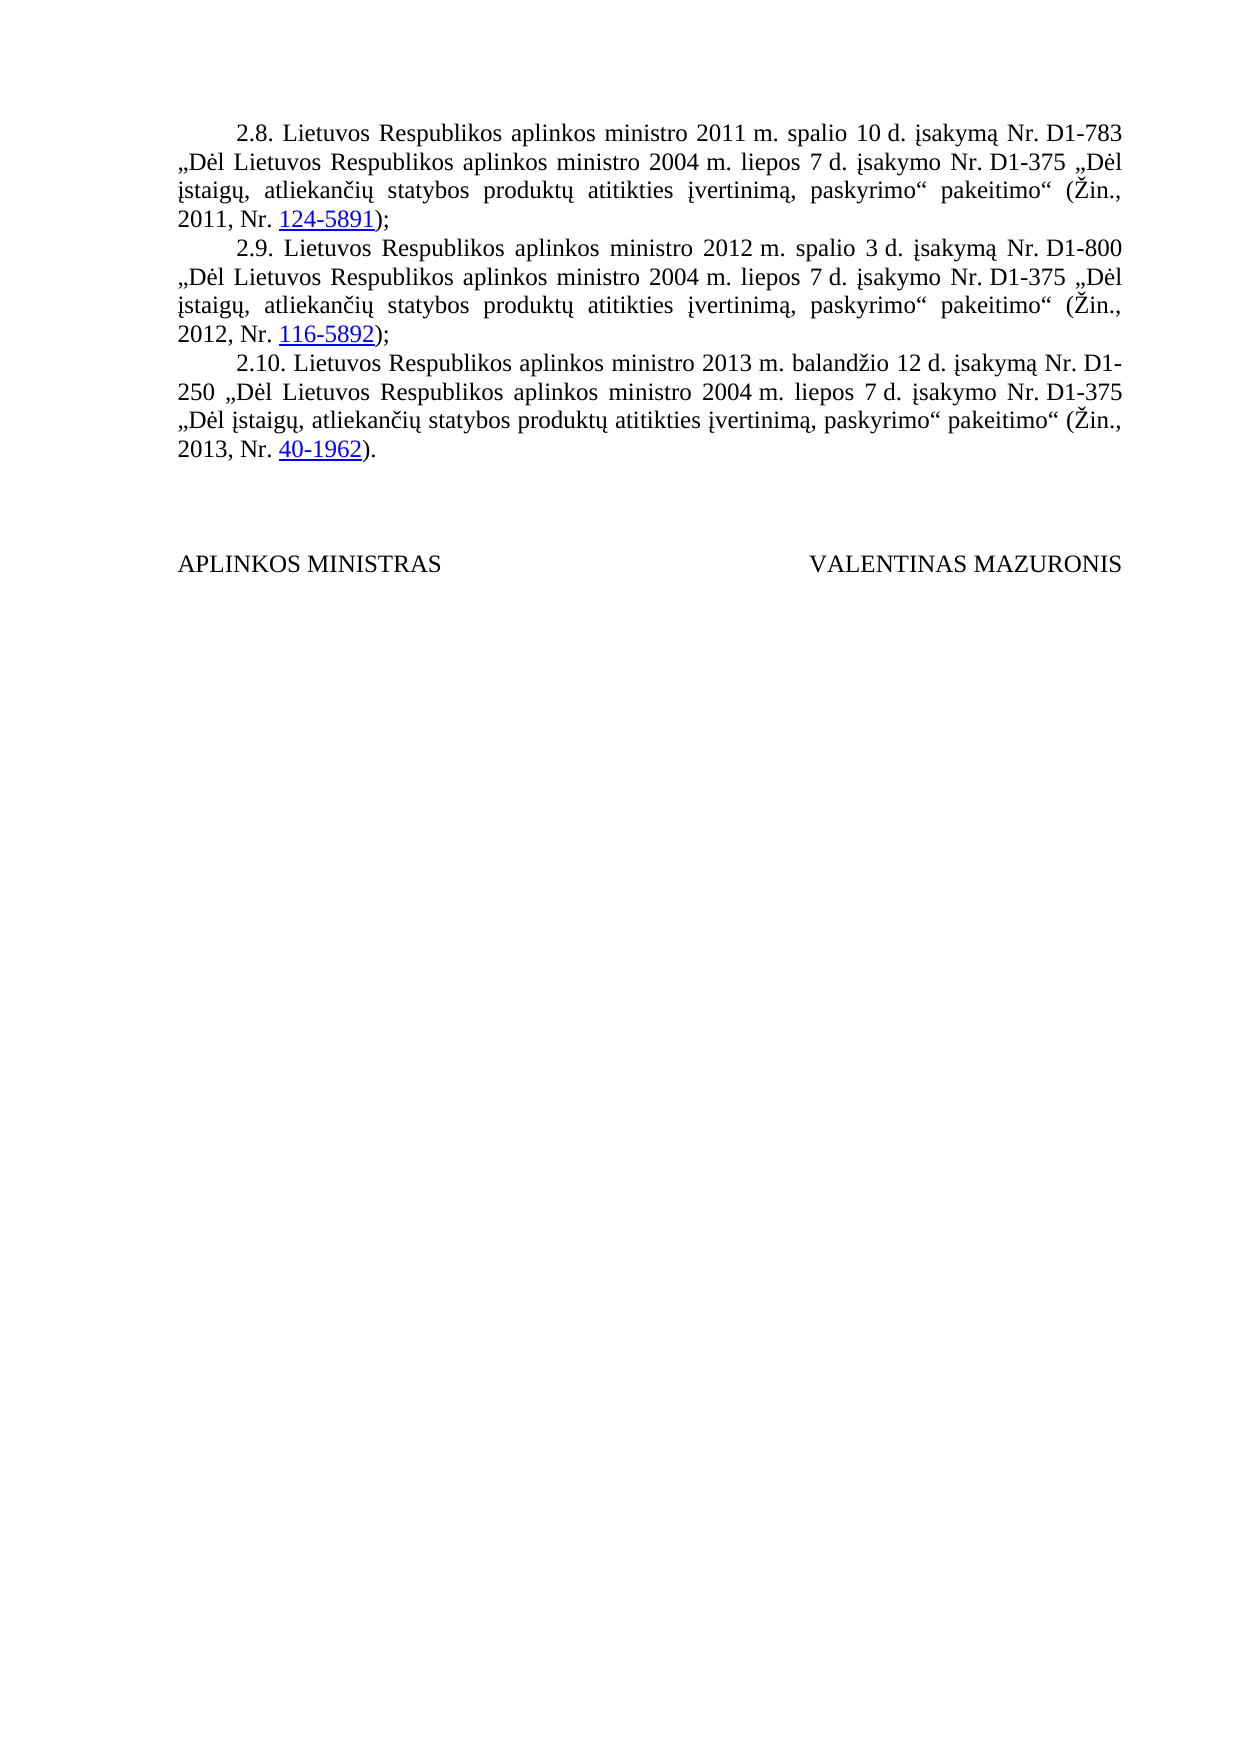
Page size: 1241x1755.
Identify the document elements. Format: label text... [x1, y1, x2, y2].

text 2.8. Lietuvos Respublikos aplinkos ministro 2011 m. spalio 10 d. įsakymą Nr. D1-783 „Dėl Lietuvos Respublikos aplinkos ministro 2004 m. liepos 7 d. įsakymo Nr. D1-375 „Dėl įstaigų, atliekančių statybos produktų atitikties įvertinimą, paskyrimo“ pakeitimo“ (Žin., 2011, Nr. 124-5891); [177, 118, 1122, 233]
text 2.9. Lietuvos Respublikos aplinkos ministro 2012 m. spalio 3 d. įsakymą Nr. D1-800 „Dėl Lietuvos Respublikos aplinkos ministro 2004 m. liepos 7 d. įsakymo Nr. D1-375 „Dėl įstaigų, atliekančių statybos produktų atitikties įvertinimą, paskyrimo“ pakeitimo“ (Žin., 2012, Nr. 116-5892); [177, 233, 1122, 348]
text Aplinkos ministras Valentinas Mazuronis [177, 549, 1122, 578]
text 2.10. Lietuvos Respublikos aplinkos ministro 2013 m. balandžio 12 d. įsakymą Nr. D1-250 „Dėl Lietuvos Respublikos aplinkos ministro 2004 m. liepos 7 d. įsakymo Nr. D1-375 „Dėl įstaigų, atliekančių statybos produktų atitikties įvertinimą, paskyrimo“ pakeitimo“ (Žin., 2013, Nr. 40-1962). [177, 348, 1122, 463]
